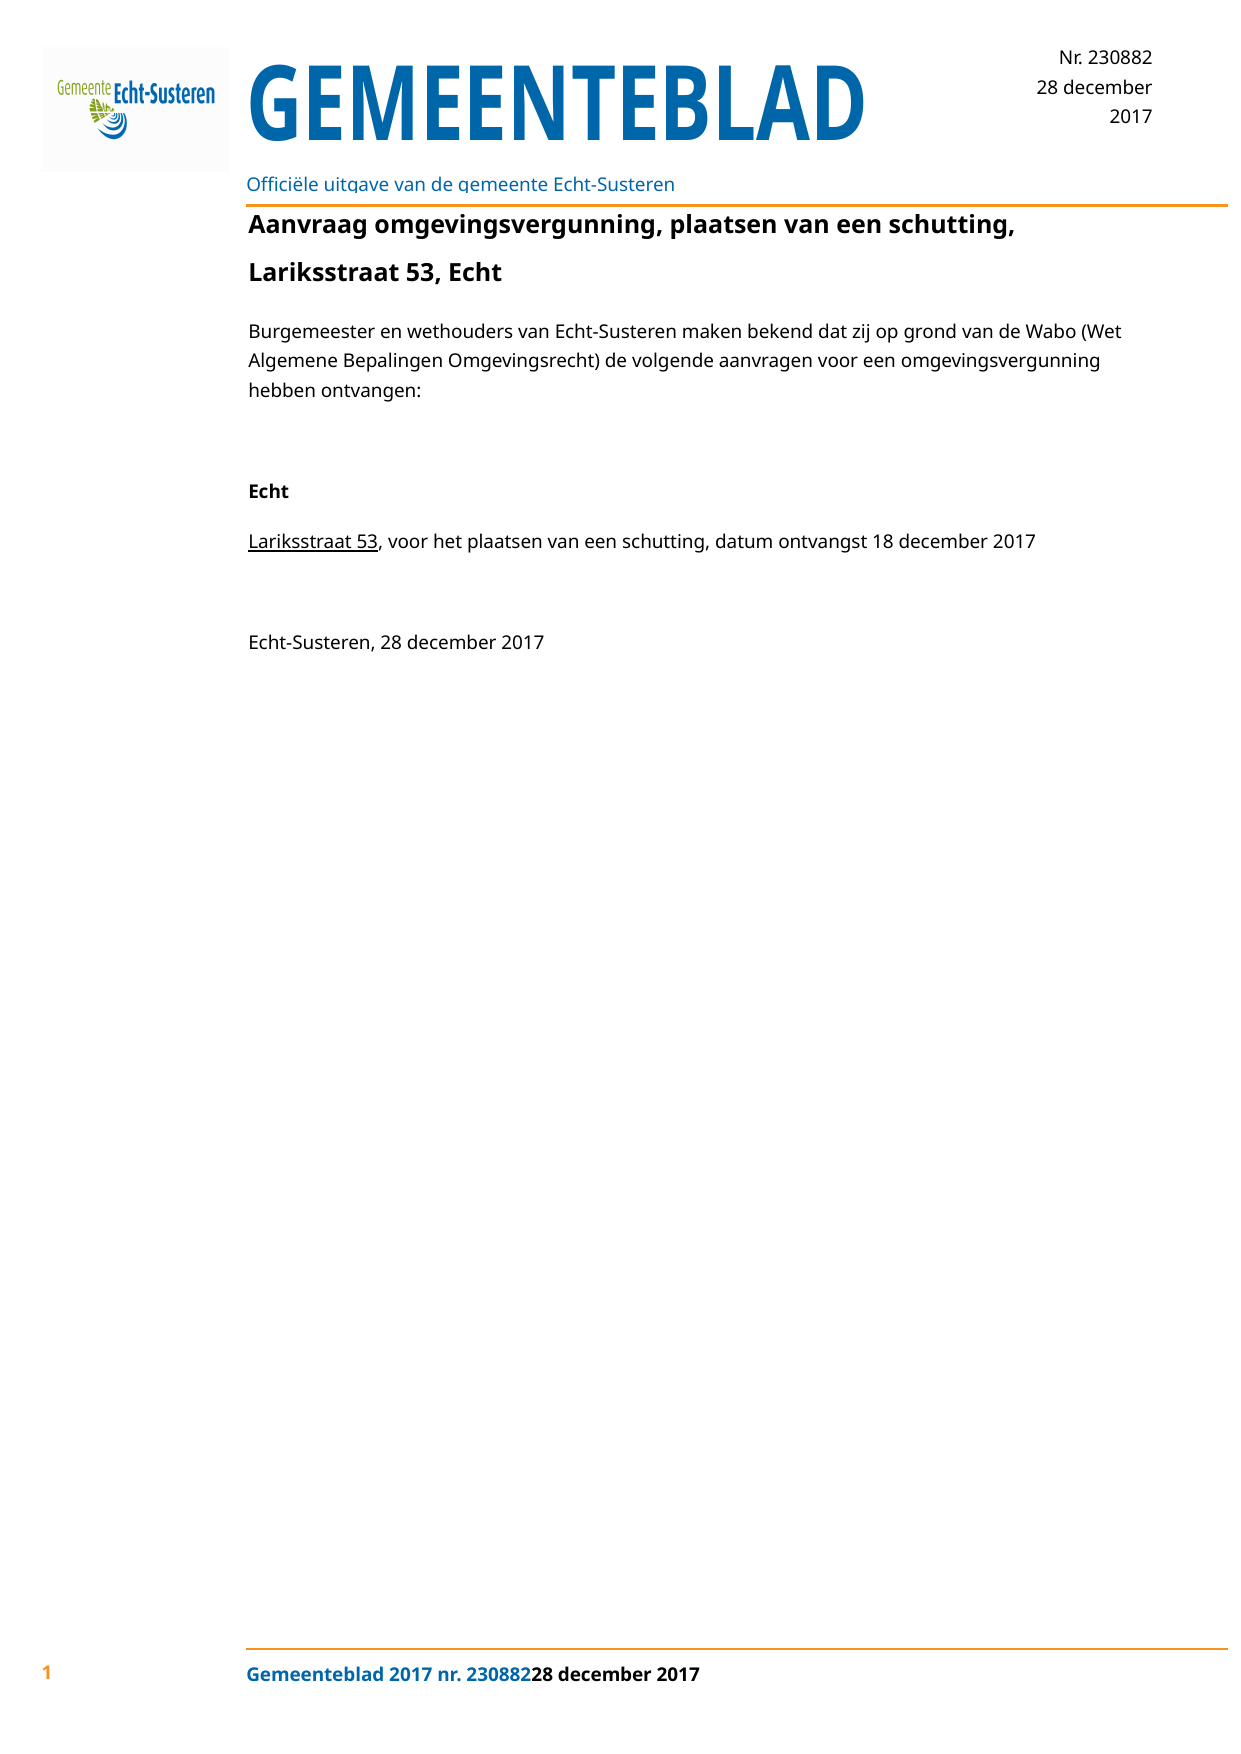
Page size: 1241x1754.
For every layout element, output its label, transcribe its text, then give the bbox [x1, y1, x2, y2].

text Burgemeester en wethouders van Echt-Susteren maken bekend dat zij op grond van de Wabo (Wet Algemene Bepalingen Omgevingsrecht) de volgende aanvragen voor een omgevingsvergunning hebben ontvangen: [248, 318, 1152, 403]
picture [41, 47, 231, 172]
text Echt-Susteren, 28 december 2017 [248, 629, 1152, 655]
text Lariksstraat 53, voor het plaatsen van een schutting, datum ontvangst 18 december 2017 [248, 528, 1152, 554]
text Echt [248, 478, 1152, 504]
text Aanvraag omgevingsvergunning, plaatsen van een schutting, Lariksstraat 53, Echt [248, 207, 1152, 288]
